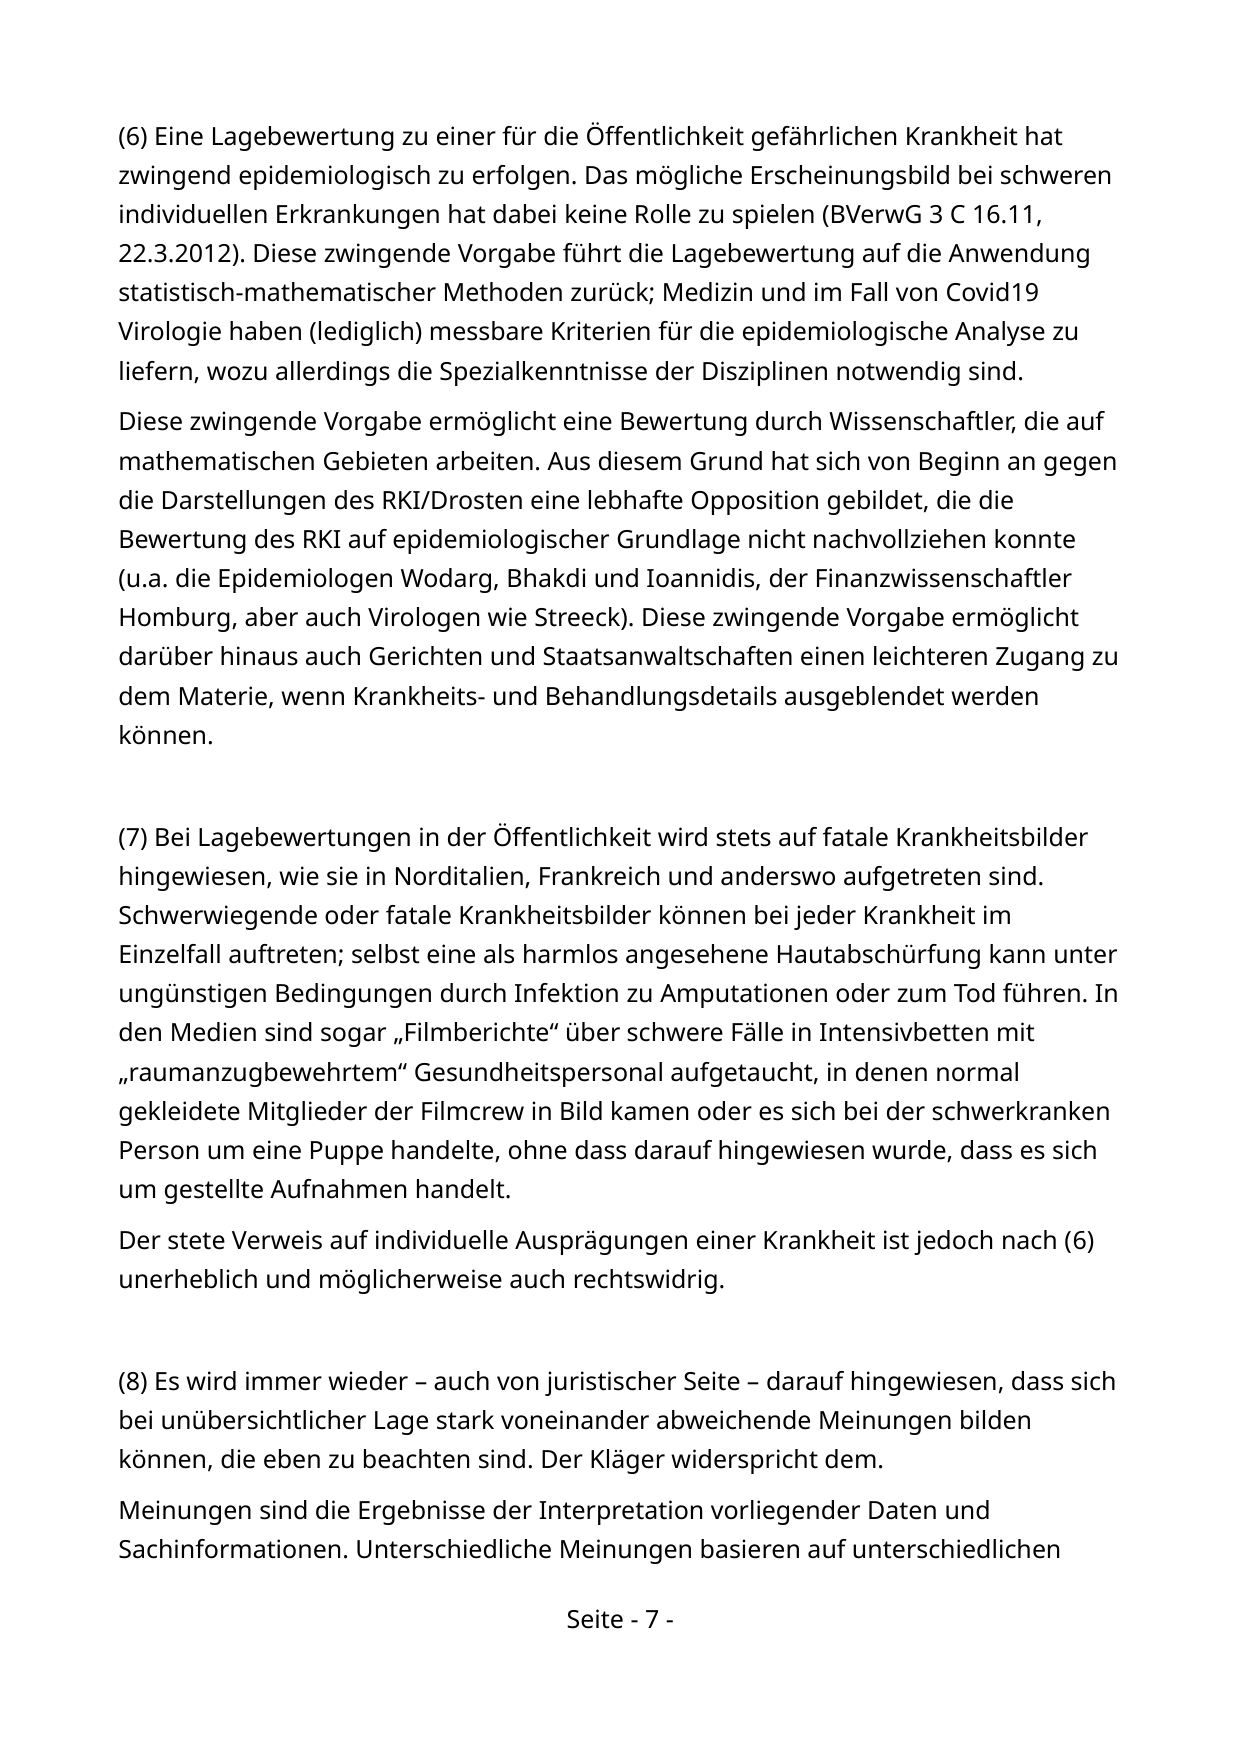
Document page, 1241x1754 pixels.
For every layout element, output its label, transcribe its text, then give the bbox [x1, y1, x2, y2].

text Meinungen sind die Ergebnisse der Interpretation vorliegender Daten und Sachinformationen. Unterschiedliche Meinungen basieren auf unterschiedlichen [118, 1493, 1122, 1566]
text (8) Es wird immer wieder – auch von juristischer Seite – darauf hingewiesen, dass sich bei unübersichtlicher Lage stark voneinander abweichende Meinungen bilden können, die eben zu beachten sind. Der Kläger widerspricht dem. [118, 1364, 1122, 1476]
text Diese zwingende Vorgabe ermöglicht eine Bewertung durch Wissenschaftler, die auf mathematischen Gebieten arbeiten. Aus diesem Grund hat sich von Beginn an gegen die Darstellungen des RKI/Drosten eine lebhafte Opposition gebildet, die die Bewertung des RKI auf epidemiologischer Grundlage nicht nachvollziehen konnte (u.a. die Epidemiologen Wodarg, Bhakdi und Ioannidis, der Finanzwissenschaftler Homburg, aber auch Virologen wie Streeck). Diese zwingende Vorgabe ermöglicht darüber hinaus auch Gerichten und Staatsanwaltschaften einen leichteren Zugang zu dem Materie, wenn Krankheits- und Behandlungsdetails ausgeblendet werden können. [118, 404, 1122, 751]
text (6) Eine Lagebewertung zu einer für die Öffentlichkeit gefährlichen Krankheit hat zwingend epidemiologisch zu erfolgen. Das mögliche Erscheinungsbild bei schweren individuellen Erkrankungen hat dabei keine Rolle zu spielen (BVerwG 3 C 16.11, 22.3.2012). Diese zwingende Vorgabe führt die Lagebewertung auf die Anwendung statistisch-mathematischer Methoden zurück; Medizin und im Fall von Covid19 Virologie haben (lediglich) messbare Kriterien für die epidemiologische Analyse zu liefern, wozu allerdings die Spezialkenntnisse der Disziplinen notwendig sind. [118, 118, 1122, 387]
text (7) Bei Lagebewertungen in der Öffentlichkeit wird stets auf fatale Krankheitsbilder hingewiesen, wie sie in Norditalien, Frankreich und anderswo aufgetreten sind. Schwerwiegende oder fatale Krankheitsbilder können bei jeder Krankheit im Einzelfall auftreten; selbst eine als harmlos angesehene Hautabschürfung kann unter ungünstigen Bedingungen durch Infektion zu Amputationen oder zum Tod führen. In den Medien sind sogar „Filmberichte“ über schwere Fälle in Intensivbetten mit „raumanzugbewehrtem“ Gesundheitspersonal aufgetaucht, in denen normal gekleidete Mitglieder der Filmcrew in Bild kamen oder es sich bei der schwerkranken Person um eine Puppe handelte, ohne dass darauf hingewiesen wurde, dass es sich um gestellte Aufnahmen handelt. [118, 819, 1122, 1206]
text Der stete Verweis auf individuelle Ausprägungen einer Krankheit ist jedoch nach (6) unerheblich und möglicherweise auch rechtswidrig. [118, 1223, 1122, 1296]
